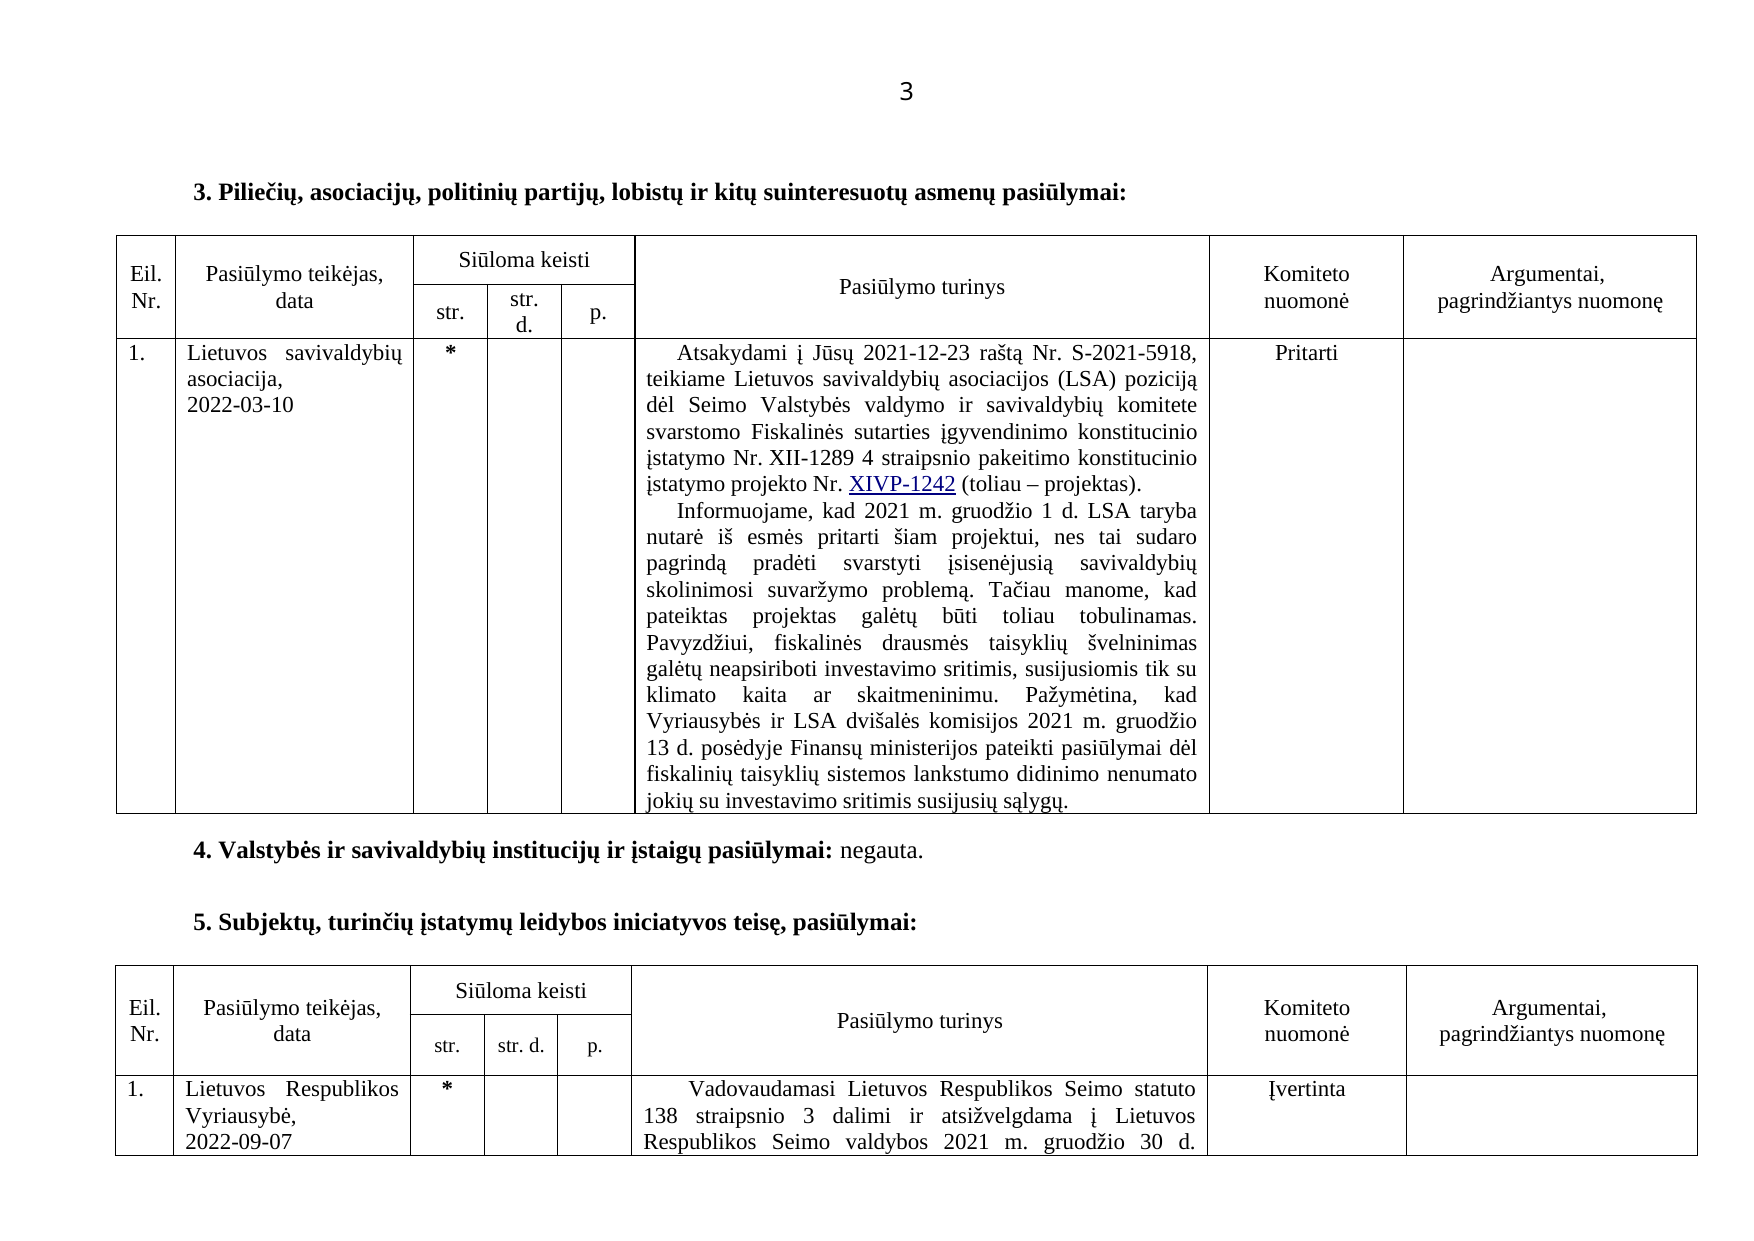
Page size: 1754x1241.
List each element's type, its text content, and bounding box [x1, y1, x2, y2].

table_cell * [414, 339, 487, 813]
table_header Pasiūlymo turinys [632, 966, 1207, 1074]
table_cell str. [411, 1015, 484, 1074]
table_header Komiteto nuomonė [1210, 236, 1403, 338]
table_header Siūloma keisti [411, 966, 631, 1014]
table_cell Atsakydami į Jūsų 2021-12-23 raštą Nr. S-2021-5918, teikiame Lietuvos savivaldybių asociacijos (LSA) poziciją dėl Seimo Valstybės valdymo ir savivaldybių komitete svarstomo Fiskalinės sutarties įgyvendinimo konstitucinio įstatymo Nr. XII‑1289 4 straipsnio pakeitimo konstitucinio įstatymo projekto Nr. XIVP-1242 (toliau – projektas). Informuojame, kad 2021 m. gruodžio 1 d. LSA taryba nutarė iš esmės pritarti šiam projektui, nes tai sudaro pagrindą pradėti svarstyti įsisenėjusią savivaldybių skolinimosi suvaržymo problemą. Tačiau manome, kad pateiktas projektas galėtų būti toliau tobulinamas. Pavyzdžiui, fiskalinės drausmės taisyklių švelninimas galėtų neapsiriboti investavimo sritimis, susijusiomis tik su klimato kaita ar skaitmeninimu. Pažymėtina, kad Vyriausybės ir LSA dvišalės komisijos 2021 m. gruodžio 13 d. posėdyje Finansų ministerijos pateikti pasiūlymai dėl fiskalinių taisyklių sistemos lankstumo didinimo nenumato jokių su investavimo sritimis susijusių sąlygų. [636, 339, 1209, 813]
table_cell str. d. [488, 285, 561, 338]
subtitle 3. Piliečių, asociacijų, politinių partijų, lobistų ir kitų suinteresuotų asmenų pasiūlymai: [118, 177, 1695, 206]
table_cell p. [562, 285, 634, 338]
subtitle 4. Valstybės ir savivaldybių institucijų ir įstaigų pasiūlymai: negauta. [118, 836, 1695, 864]
table_cell str. d. [485, 1015, 557, 1074]
table_header Komiteto nuomonė [1208, 966, 1406, 1074]
table_cell [562, 339, 634, 813]
table_cell [1407, 1076, 1697, 1154]
table_header Argumentai, pagrindžiantys nuomonę [1404, 236, 1696, 338]
table_cell Lietuvos savivaldybių asociacija, 2022-03-10 [176, 339, 413, 813]
table_header Pasiūlymo turinys [636, 236, 1209, 338]
table_cell Pritarti [1210, 339, 1403, 813]
table_cell Vadovaudamasi Lietuvos Respublikos Seimo statuto 138 straipsnio 3 dalimi ir atsižvelgdama į Lietuvos Respublikos Seimo valdybos 2021 m. gruodžio 30 d. [632, 1076, 1207, 1154]
table_cell Lietuvos Respublikos Vyriausybė, 2022-09-07 [174, 1076, 410, 1154]
table_header Eil. Nr. [116, 966, 173, 1074]
table_header Eil. Nr. [117, 236, 175, 338]
table_cell str. [414, 285, 487, 338]
table_cell [558, 1076, 631, 1154]
table_header Pasiūlymo teikėjas, data [174, 966, 410, 1074]
table_header Pasiūlymo teikėjas, data [176, 236, 413, 338]
subtitle 5. Subjektų, turinčių įstatymų leidybos iniciatyvos teisę, pasiūlymai: [118, 907, 1695, 936]
table_cell [1404, 339, 1696, 813]
table_cell * [411, 1076, 484, 1154]
table_cell Įvertinta [1208, 1076, 1406, 1154]
table_cell [488, 339, 561, 813]
table_header Argumentai, pagrindžiantys nuomonę [1407, 966, 1697, 1074]
table_cell 1. [116, 1076, 173, 1154]
table_header Siūloma keisti [414, 236, 634, 284]
table_cell p. [558, 1015, 631, 1074]
table_cell 1. [117, 339, 175, 813]
table_cell [485, 1076, 557, 1154]
